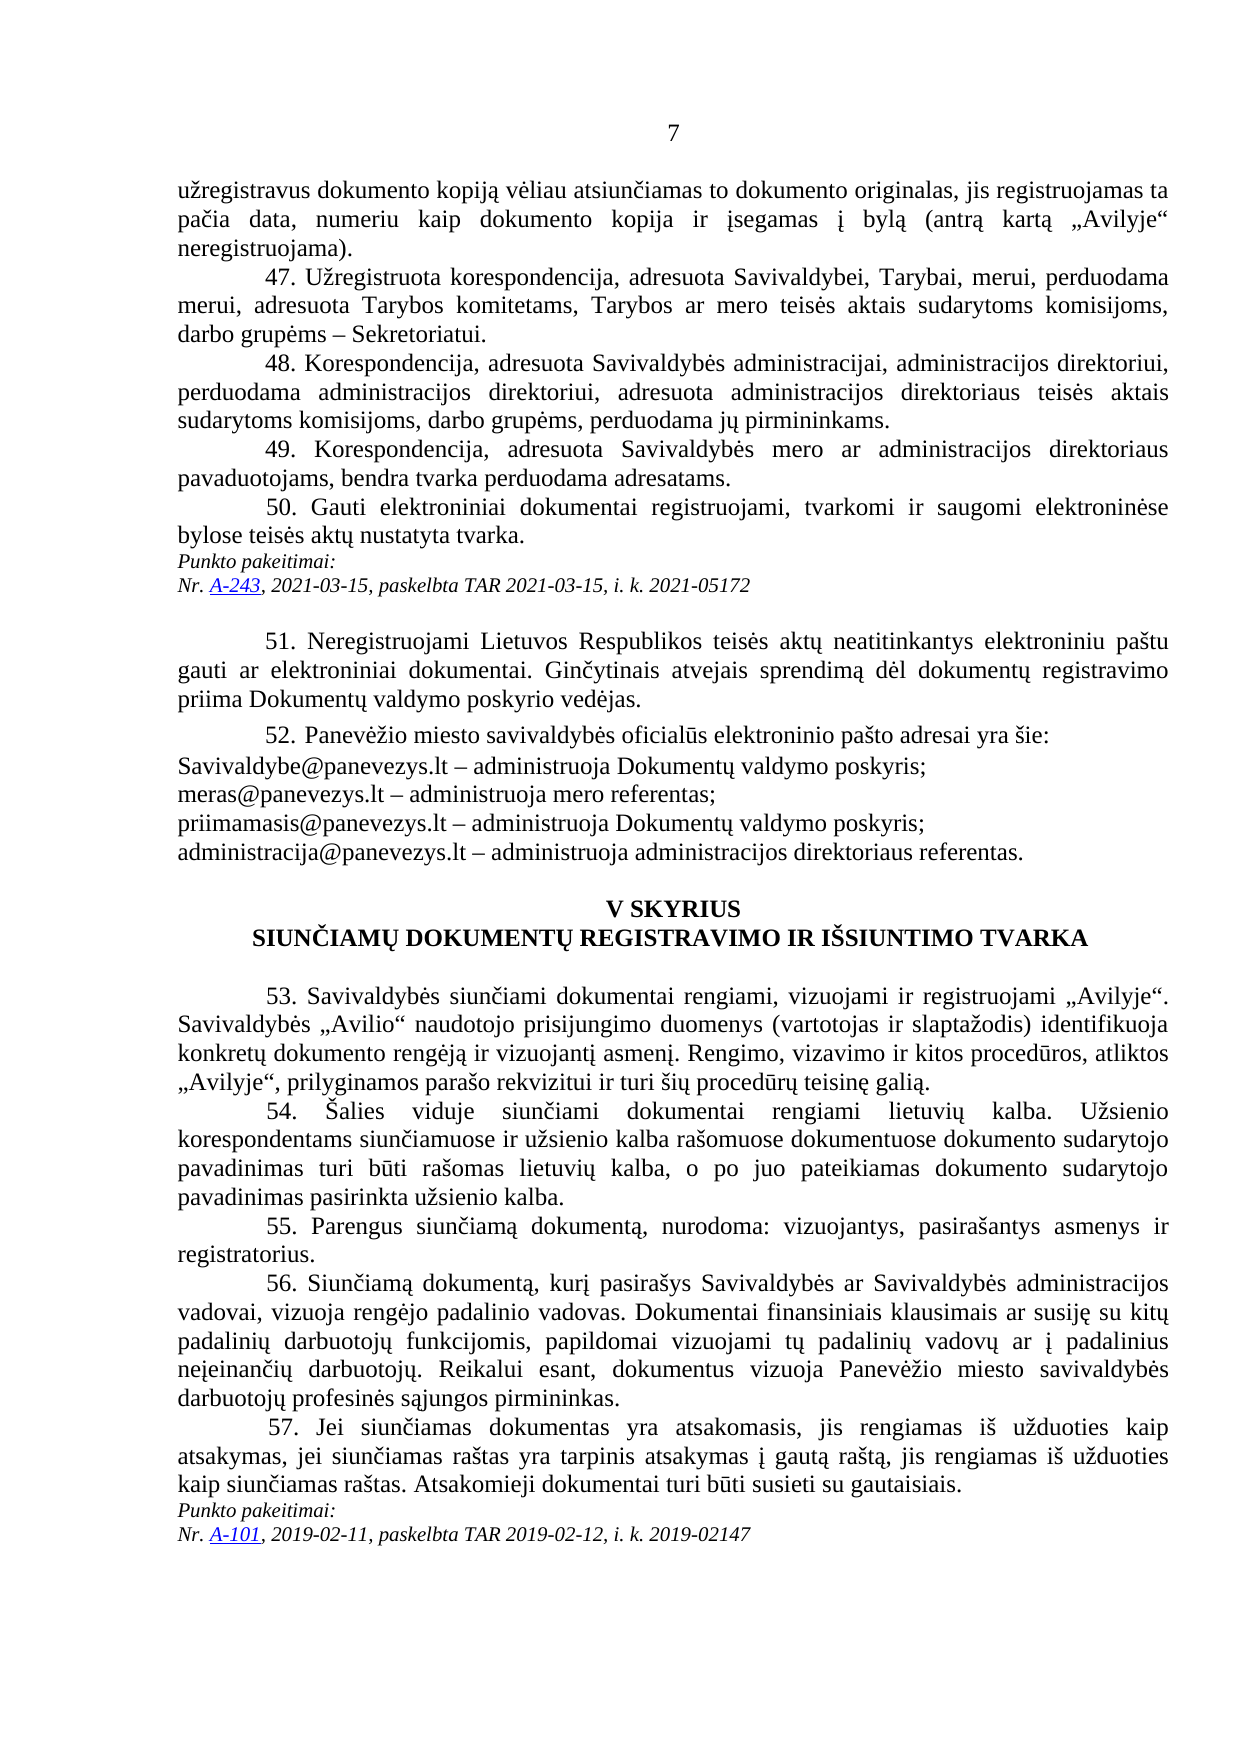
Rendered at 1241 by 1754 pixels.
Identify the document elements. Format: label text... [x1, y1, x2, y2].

text Nr. A-101, 2019-02-11, paskelbta TAR 2019-02-12, i. k. 2019-02147 [177, 1522, 1169, 1546]
text 52. Panevėžio miesto savivaldybės oficialūs elektroninio pašto adresai yra šie: [177, 712, 1169, 751]
text 53. Savivaldybės siunčiami dokumentai rengiami, vizuojami ir registruojami „Avilyje“. Savivaldybės „Avilio“ naudotojo prisijungimo duomenys (vartotojas ir slaptažodis) identifikuoja konkretų dokumento rengėją ir vizuojantį asmenį. Rengimo, vizavimo ir kitos procedūros, atliktos „Avilyje“, prilyginamos parašo rekvizitui ir turi šių procedūrų teisinę galią. [177, 981, 1169, 1096]
text užregistravus dokumento kopiją vėliau atsiunčiamas to dokumento originalas, jis registruojamas ta pačia data, numeriu kaip dokumento kopija ir įsegamas į bylą (antrą kartą „Avilyje“ neregistruojama). [177, 176, 1169, 262]
text 49. Korespondencija, adresuota Savivaldybės mero ar administracijos direktoriaus pavaduotojams, bendra tvarka perduodama adresatams. [177, 434, 1169, 492]
text Punkto pakeitimai: [177, 1498, 1169, 1522]
text 55. Parengus siunčiamą dokumentą, nurodoma: vizuojantys, pasirašantys asmenys ir registratorius. [177, 1211, 1169, 1268]
text 51. Neregistruojami Lietuvos Respublikos teisės aktų neatitinkantys elektroniniu paštu gauti ar elektroniniai dokumentai. Ginčytinais atvejais sprendimą dėl dokumentų registravimo priima Dokumentų valdymo poskyrio vedėjas. [177, 626, 1169, 712]
text Savivaldybe@panevezys.lt – administruoja Dokumentų valdymo poskyris; [177, 751, 1169, 779]
text 47. Užregistruota korespondencija, adresuota Savivaldybei, Tarybai, merui, perduodama merui, adresuota Tarybos komitetams, Tarybos ar mero teisės aktais sudarytoms komisijoms, darbo grupėms – Sekretoriatui. [177, 262, 1169, 348]
text SIUNČIAMŲ DOKUMENTŲ REGISTRAVIMO IR IŠSIUNTIMO TVARKA [177, 923, 1169, 952]
text 56. Siunčiamą dokumentą, kurį pasirašys Savivaldybės ar Savivaldybės administracijos vadovai, vizuoja rengėjo padalinio vadovas. Dokumentai finansiniais klausimais ar susiję su kitų padalinių darbuotojų funkcijomis, papildomai vizuojami tų padalinių vadovų ar į padalinius neįeinančių darbuotojų. Reikalui esant, dokumentus vizuoja Panevėžio miesto savivaldybės darbuotojų profesinės sąjungos pirmininkas. [177, 1268, 1169, 1412]
text 48. Korespondencija, adresuota Savivaldybės administracijai, administracijos direktoriui, perduodama administracijos direktoriui, adresuota administracijos direktoriaus teisės aktais sudarytoms komisijoms, darbo grupėms, perduodama jų pirmininkams. [177, 348, 1169, 434]
text Punkto pakeitimai: [177, 549, 1169, 573]
text meras@panevezys.lt – administruoja mero referentas; [177, 779, 1169, 808]
text administracija@panevezys.lt – administruoja administracijos direktoriaus referentas. [177, 837, 1169, 866]
text Nr. A-243, 2021-03-15, paskelbta TAR 2021-03-15, i. k. 2021-05172 [177, 573, 1169, 597]
text priimamasis@panevezys.lt – administruoja Dokumentų valdymo poskyris; [177, 808, 1169, 837]
text 54. Šalies viduje siunčiami dokumentai rengiami lietuvių kalba. Užsienio korespondentams siunčiamuose ir užsienio kalba rašomuose dokumentuose dokumento sudarytojo pavadinimas turi būti rašomas lietuvių kalba, o po juo pateikiamas dokumento sudarytojo pavadinimas pasirinkta užsienio kalba. [177, 1096, 1169, 1211]
text 57. Jei siunčiamas dokumentas yra atsakomasis, jis rengiamas iš užduoties kaip atsakymas, jei siunčiamas raštas yra tarpinis atsakymas į gautą raštą, jis rengiamas iš užduoties kaip siunčiamas raštas. Atsakomieji dokumentai turi būti susieti su gautaisiais. [177, 1412, 1169, 1498]
text V SKYRIUS [177, 894, 1169, 923]
text 50. Gauti elektroniniai dokumentai registruojami, tvarkomi ir saugomi elektroninėse bylose teisės aktų nustatyta tvarka. [177, 492, 1169, 549]
